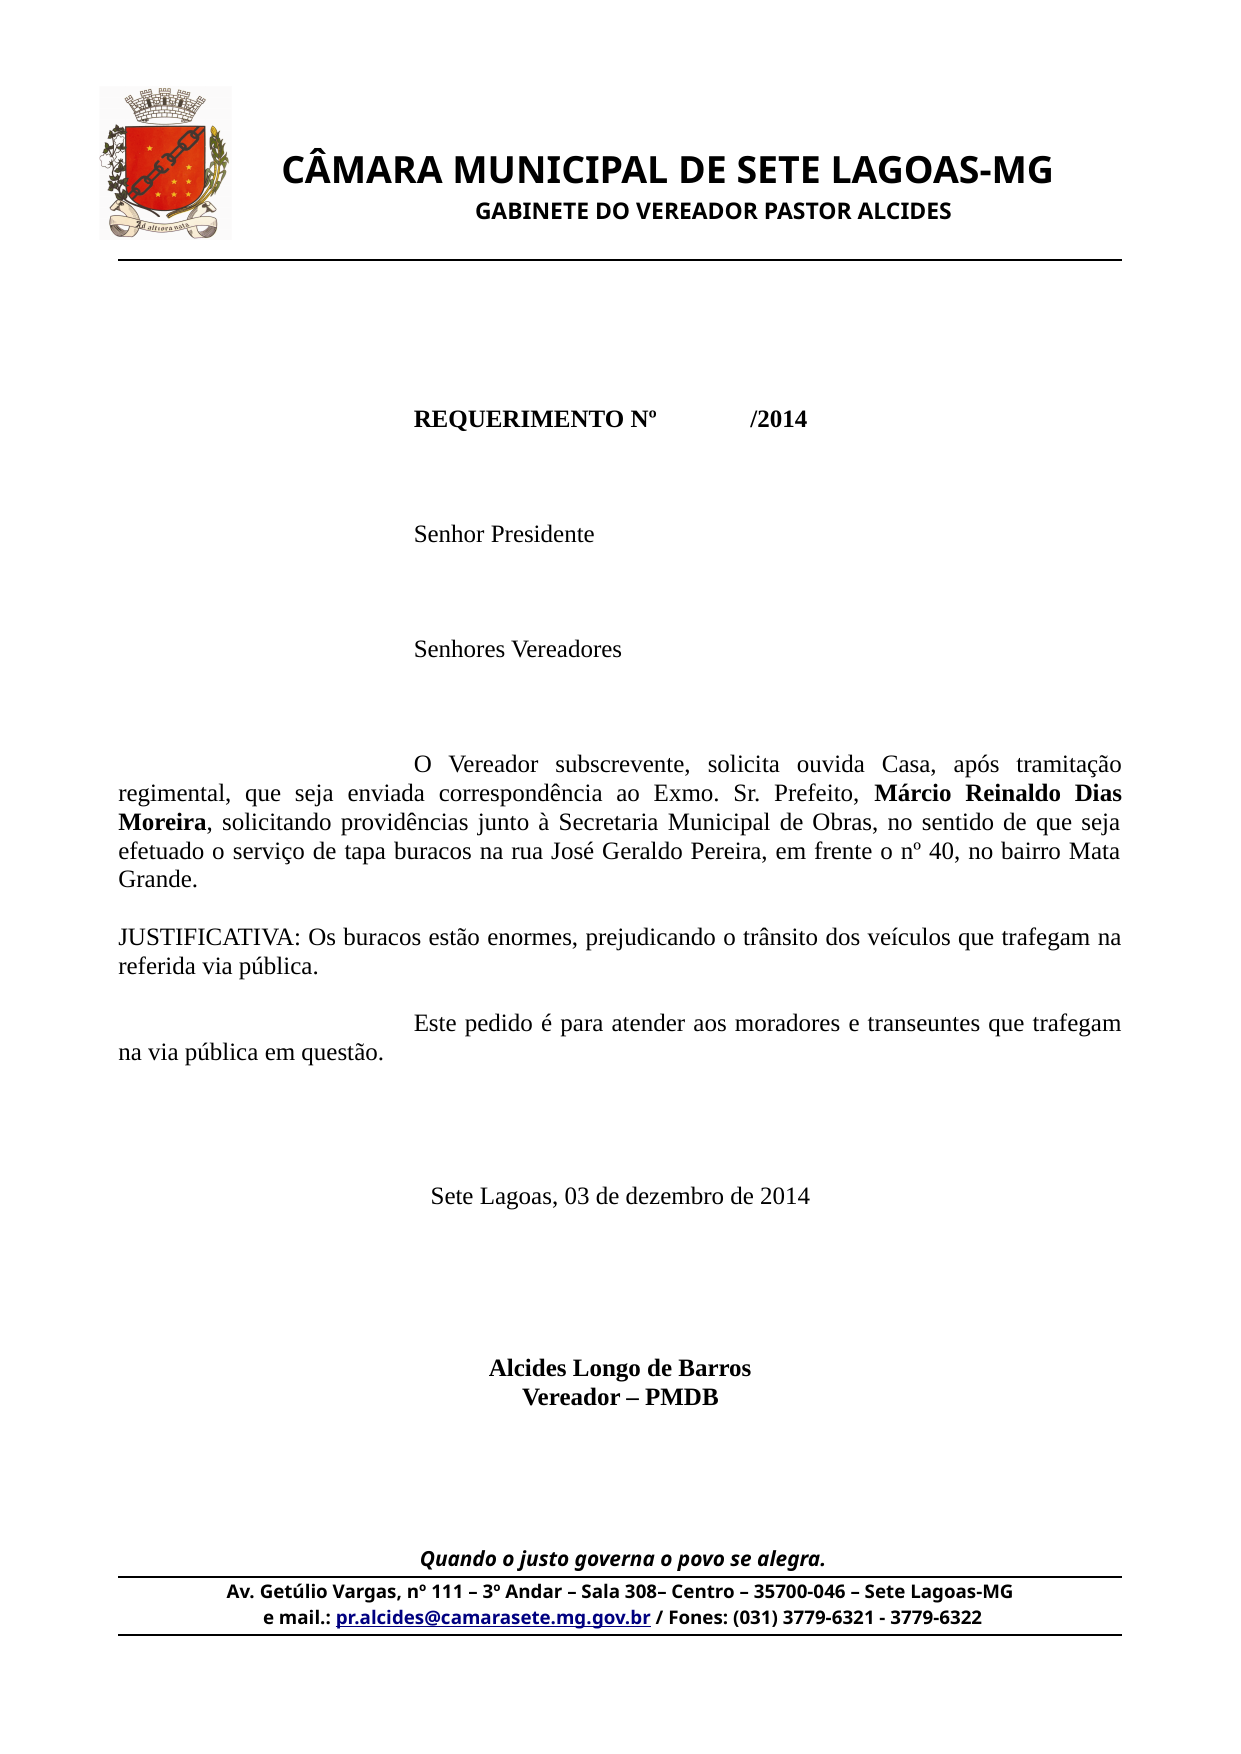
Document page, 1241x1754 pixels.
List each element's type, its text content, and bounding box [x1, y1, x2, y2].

text CÂMARA MUNICIPAL DE SETE LAGOAS-MG [232, 144, 1122, 195]
text Este pedido é para atender aos moradores e transeuntes que trafegam na via pública em questão. [118, 1008, 1122, 1066]
picture [99, 86, 232, 240]
text GABINETE DO VEREADOR PASTOR ALCIDES [232, 195, 1122, 226]
text Vereador – PMDB [118, 1382, 1122, 1411]
text Senhores Vereadores [118, 634, 1122, 663]
text JUSTIFICATIVA: Os buracos estão enormes, prejudicando o trânsito dos veículos que trafegam na referida via pública. [118, 922, 1122, 979]
text REQUERIMENTO Nº /2014 [118, 404, 1122, 433]
text Sete Lagoas, 03 de dezembro de 2014 [118, 1181, 1122, 1209]
text Alcides Longo de Barros [118, 1353, 1122, 1382]
text O Vereador subscrevente, solicita ouvida Casa, após tramitação regimental, que seja enviada correspondência ao Exmo. Sr. Prefeito, Márcio Reinaldo Dias Moreira, solicitando providências junto à Secretaria Municipal de Obras, no sentido de que seja efetuado o serviço de tapa buracos na rua José Geraldo Pereira, em frente o nº 40, no bairro Mata Grande. [118, 749, 1122, 893]
text Senhor Presidente [118, 519, 1122, 548]
